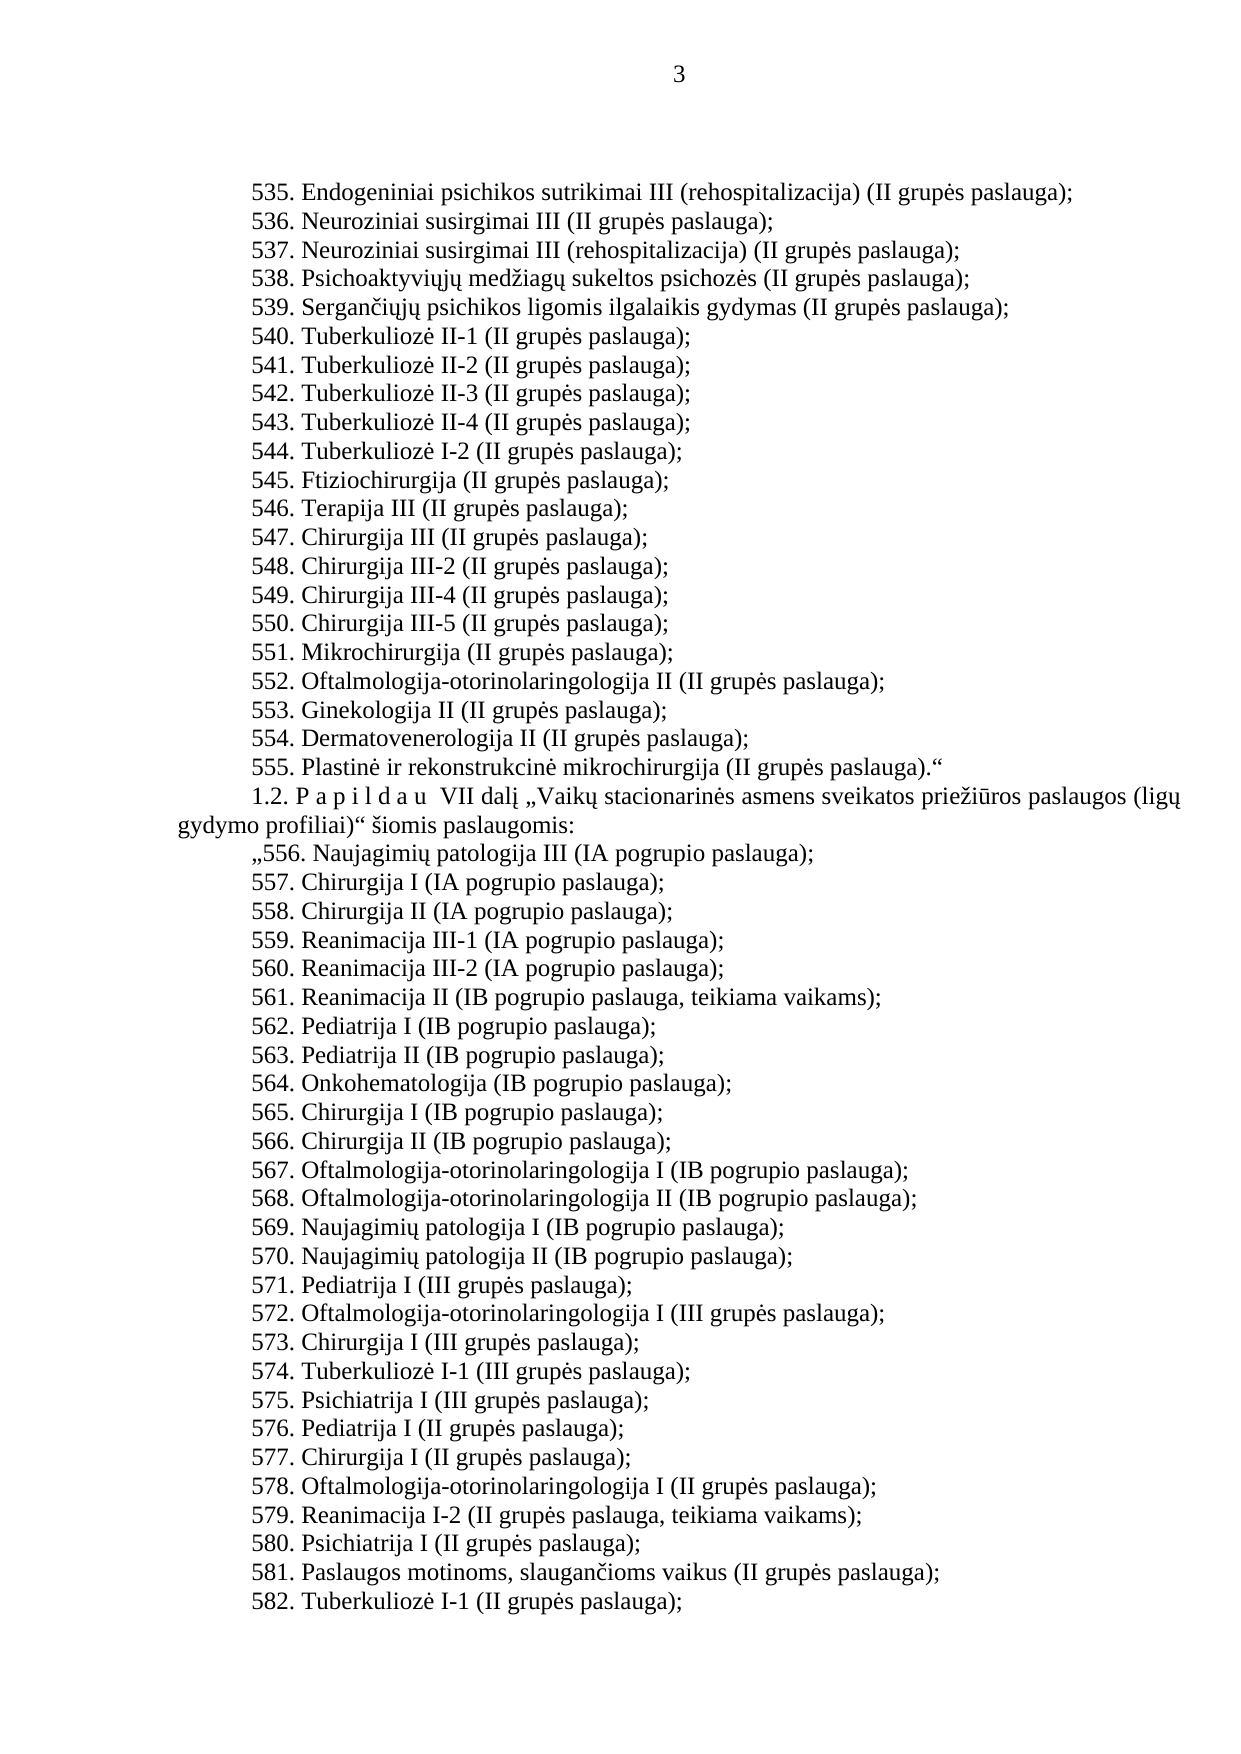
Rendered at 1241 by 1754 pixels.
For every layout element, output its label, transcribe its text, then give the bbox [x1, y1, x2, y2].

text 554. Dermatovenerologija II (II grupės paslauga); [177, 723, 1181, 752]
text 580. Psichiatrija I (II grupės paslauga); [177, 1528, 1181, 1557]
text 562. Pediatrija I (IB pogrupio paslauga); [177, 1011, 1181, 1040]
text 570. Naujagimių patologija II (IB pogrupio paslauga); [177, 1241, 1181, 1270]
text 551. Mikrochirurgija (II grupės paslauga); [177, 637, 1181, 666]
text 553. Ginekologija II (II grupės paslauga); [177, 695, 1181, 723]
text 564. Onkohematologija (IB pogrupio paslauga); [177, 1068, 1181, 1097]
text 541. Tuberkuliozė II-2 (II grupės paslauga); [177, 350, 1181, 378]
text 560. Reanimacija III-2 (IA pogrupio paslauga); [177, 953, 1181, 982]
text 558. Chirurgija II (IA pogrupio paslauga); [177, 896, 1181, 925]
text 559. Reanimacija III-1 (IA pogrupio paslauga); [177, 925, 1181, 953]
text 537. Neuroziniai susirgimai III (rehospitalizacija) (II grupės paslauga); [177, 235, 1181, 263]
text 575. Psichiatrija I (III grupės paslauga); [177, 1385, 1181, 1413]
text 552. Oftalmologija-otorinolaringologija II (II grupės paslauga); [177, 666, 1181, 695]
text 550. Chirurgija III-5 (II grupės paslauga); [177, 608, 1181, 637]
text 542. Tuberkuliozė II-3 (II grupės paslauga); [177, 378, 1181, 407]
text 582. Tuberkuliozė I-1 (II grupės paslauga); [177, 1586, 1181, 1615]
text 574. Tuberkuliozė I-1 (III grupės paslauga); [177, 1356, 1181, 1385]
text 548. Chirurgija III-2 (II grupės paslauga); [177, 551, 1181, 580]
text 577. Chirurgija I (II grupės paslauga); [177, 1442, 1181, 1471]
text 565. Chirurgija I (IB pogrupio paslauga); [177, 1097, 1181, 1126]
text 568. Oftalmologija-otorinolaringologija II (IB pogrupio paslauga); [177, 1183, 1181, 1212]
text 572. Oftalmologija-otorinolaringologija I (III grupės paslauga); [177, 1298, 1181, 1327]
text 547. Chirurgija III (II grupės paslauga); [177, 522, 1181, 551]
text 581. Paslaugos motinoms, slaugančioms vaikus (II grupės paslauga); [177, 1557, 1181, 1586]
text 567. Oftalmologija-otorinolaringologija I (IB pogrupio paslauga); [177, 1155, 1181, 1183]
text 579. Reanimacija I-2 (II grupės paslauga, teikiama vaikams); [177, 1500, 1181, 1528]
text 569. Naujagimių patologija I (IB pogrupio paslauga); [177, 1212, 1181, 1241]
text 545. Ftiziochirurgija (II grupės paslauga); [177, 465, 1181, 493]
text 557. Chirurgija I (IA pogrupio paslauga); [177, 867, 1181, 896]
text „556. Naujagimių patologija III (IA pogrupio paslauga); [177, 838, 1181, 867]
text 573. Chirurgija I (III grupės paslauga); [177, 1327, 1181, 1356]
text 1.2. Papildau VII dalį „Vaikų stacionarinės asmens sveikatos priežiūros paslaugos (ligų gydymo profiliai)“ šiomis paslaugomis: [177, 781, 1181, 838]
text 536. Neuroziniai susirgimai III (II grupės paslauga); [177, 206, 1181, 235]
text 546. Terapija III (II grupės paslauga); [177, 493, 1181, 522]
text 566. Chirurgija II (IB pogrupio paslauga); [177, 1126, 1181, 1155]
text 549. Chirurgija III-4 (II grupės paslauga); [177, 580, 1181, 608]
text 561. Reanimacija II (IB pogrupio paslauga, teikiama vaikams); [177, 982, 1181, 1011]
text 535. Endogeniniai psichikos sutrikimai III (rehospitalizacija) (II grupės paslauga); [177, 177, 1181, 206]
text 539. Sergančiųjų psichikos ligomis ilgalaikis gydymas (II grupės paslauga); [177, 292, 1181, 321]
text 571. Pediatrija I (III grupės paslauga); [177, 1270, 1181, 1298]
text 555. Plastinė ir rekonstrukcinė mikrochirurgija (II grupės paslauga).“ [177, 752, 1181, 781]
text 576. Pediatrija I (II grupės paslauga); [177, 1413, 1181, 1442]
text 543. Tuberkuliozė II-4 (II grupės paslauga); [177, 407, 1181, 436]
text 538. Psichoaktyviųjų medžiagų sukeltos psichozės (II grupės paslauga); [177, 263, 1181, 292]
text 544. Tuberkuliozė I-2 (II grupės paslauga); [177, 436, 1181, 465]
text 563. Pediatrija II (IB pogrupio paslauga); [177, 1040, 1181, 1068]
text 578. Oftalmologija-otorinolaringologija I (II grupės paslauga); [177, 1471, 1181, 1500]
text 540. Tuberkuliozė II-1 (II grupės paslauga); [177, 321, 1181, 350]
